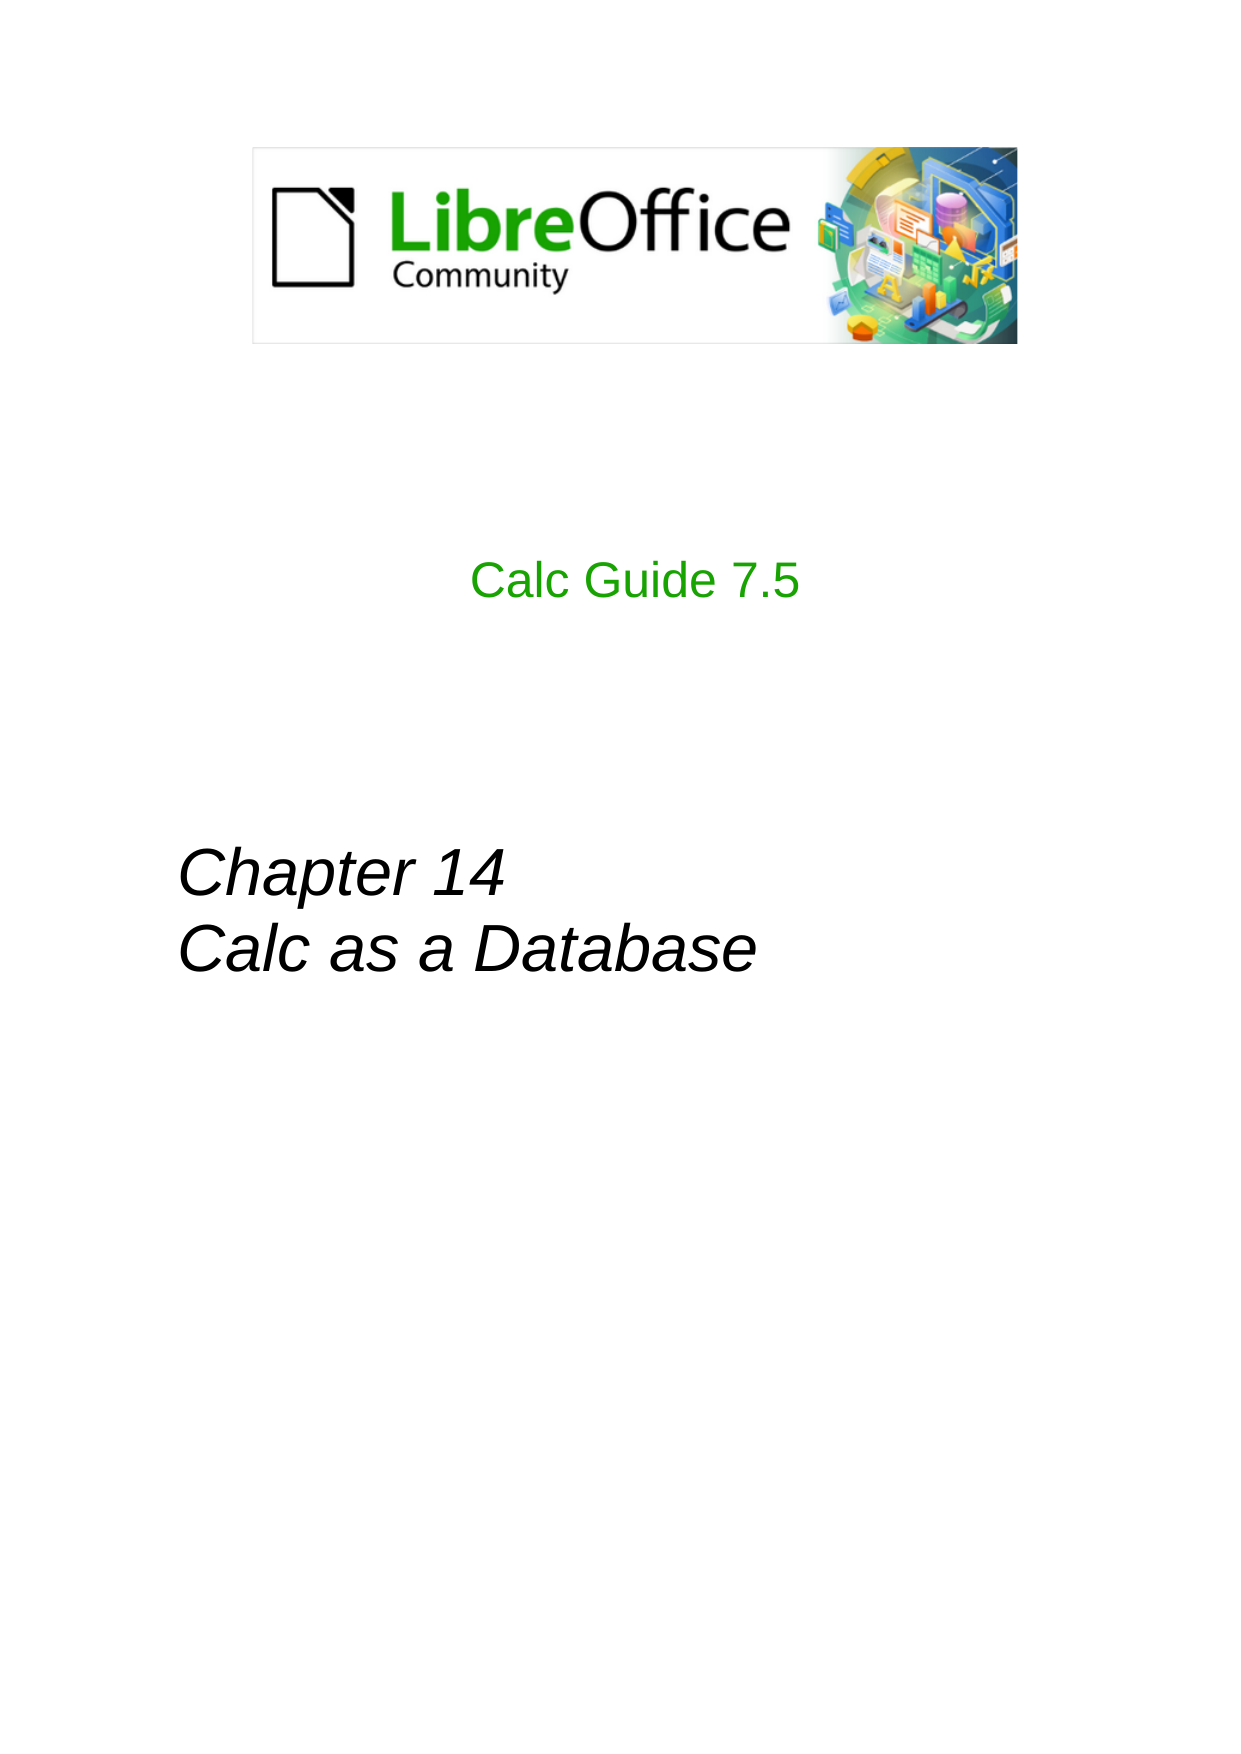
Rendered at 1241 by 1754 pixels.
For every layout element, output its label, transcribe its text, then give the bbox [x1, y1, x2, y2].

text Calc Guide 7.5 [177, 550, 1093, 608]
picture [252, 147, 1018, 344]
title Chapter 14 Calc as a Database [177, 833, 1093, 986]
